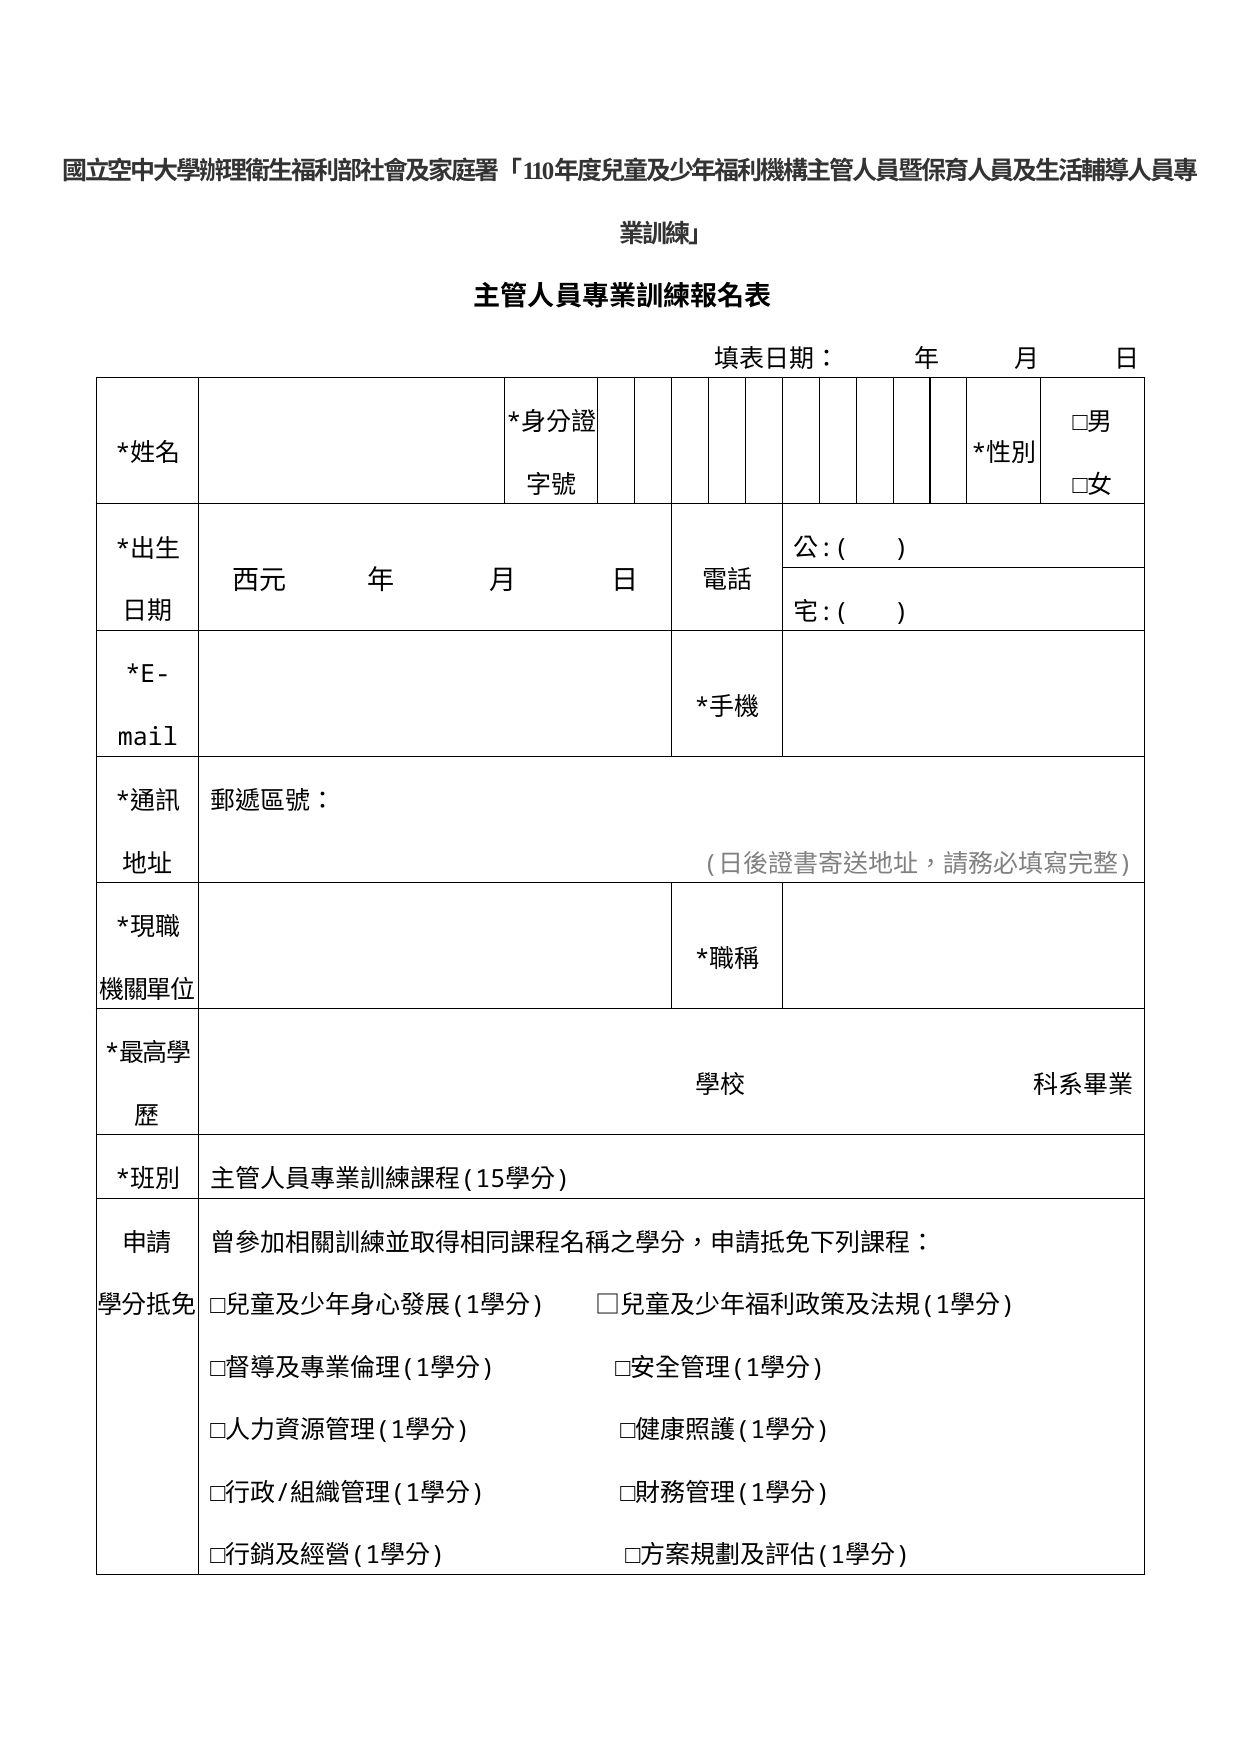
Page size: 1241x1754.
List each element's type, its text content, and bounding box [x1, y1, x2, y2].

table_cell [783, 883, 1144, 1008]
table_header *性別 [967, 378, 1040, 503]
table_header [931, 378, 966, 503]
table_header [783, 378, 819, 503]
table_cell 學校 科系畢業 [199, 1009, 1144, 1134]
table_header [746, 378, 782, 503]
table_cell 曾參加相關訓練並取得相同課程名稱之學分，申請抵免下列課程： □兒童及少年身心發展(1學分) □兒童及少年福利政策及法規(1學分) □督導及專業倫理(1學分) □安全管理(1學分) □人力資源管理(1學分) □健康照護(1學分) □行政/組織管理(1學分) □財務管理(1學分) □行銷及經營(1學分) □方案規劃及評估(1學分) [199, 1199, 1144, 1574]
text 主管人員專業訓練報名表 [106, 252, 1139, 314]
table_cell 申請 學分抵免 [97, 1199, 198, 1574]
table_cell *E-mail [97, 631, 198, 756]
text 填表日期： 年 月 日 [91, 314, 1139, 377]
table_cell 西元 年 月 日 [199, 504, 671, 630]
table_cell *職稱 [672, 883, 782, 1008]
table_header □男 □女 [1041, 378, 1144, 503]
table_header [709, 378, 745, 503]
table_cell [199, 631, 671, 756]
table_cell 電話 [672, 504, 782, 630]
table_cell 主管人員專業訓練課程(15學分) [199, 1135, 1144, 1198]
table_cell *出生 日期 [97, 504, 198, 630]
table_cell [783, 631, 1144, 756]
table_cell *現職 機關單位 [97, 883, 198, 1008]
table_cell *班別 [97, 1135, 198, 1198]
table_cell 公:( ) [783, 504, 1144, 567]
table_cell *通訊 地址 [97, 757, 198, 882]
table_cell *手機 [672, 631, 782, 756]
table_header *姓名 [97, 378, 198, 503]
table_cell [199, 883, 671, 1008]
table_cell *最高學歷 [97, 1009, 198, 1134]
text 國立空中大學辦理衛生福利部社會及家庭署「110年度兒童及少年福利機構主管人員暨保育人員及生活輔導人員專業訓練」 [61, 127, 1198, 252]
table_header *身分證字號 [505, 378, 597, 503]
table_header [820, 378, 856, 503]
table_header [598, 378, 634, 503]
table_cell 宅:( ) [783, 568, 1144, 630]
table_header [199, 378, 504, 503]
table_header [894, 378, 929, 503]
table_header [672, 378, 708, 503]
table_header [635, 378, 671, 503]
table_header [857, 378, 893, 503]
table_cell 郵遞區號： (日後證書寄送地址，請務必填寫完整) [199, 757, 1144, 882]
